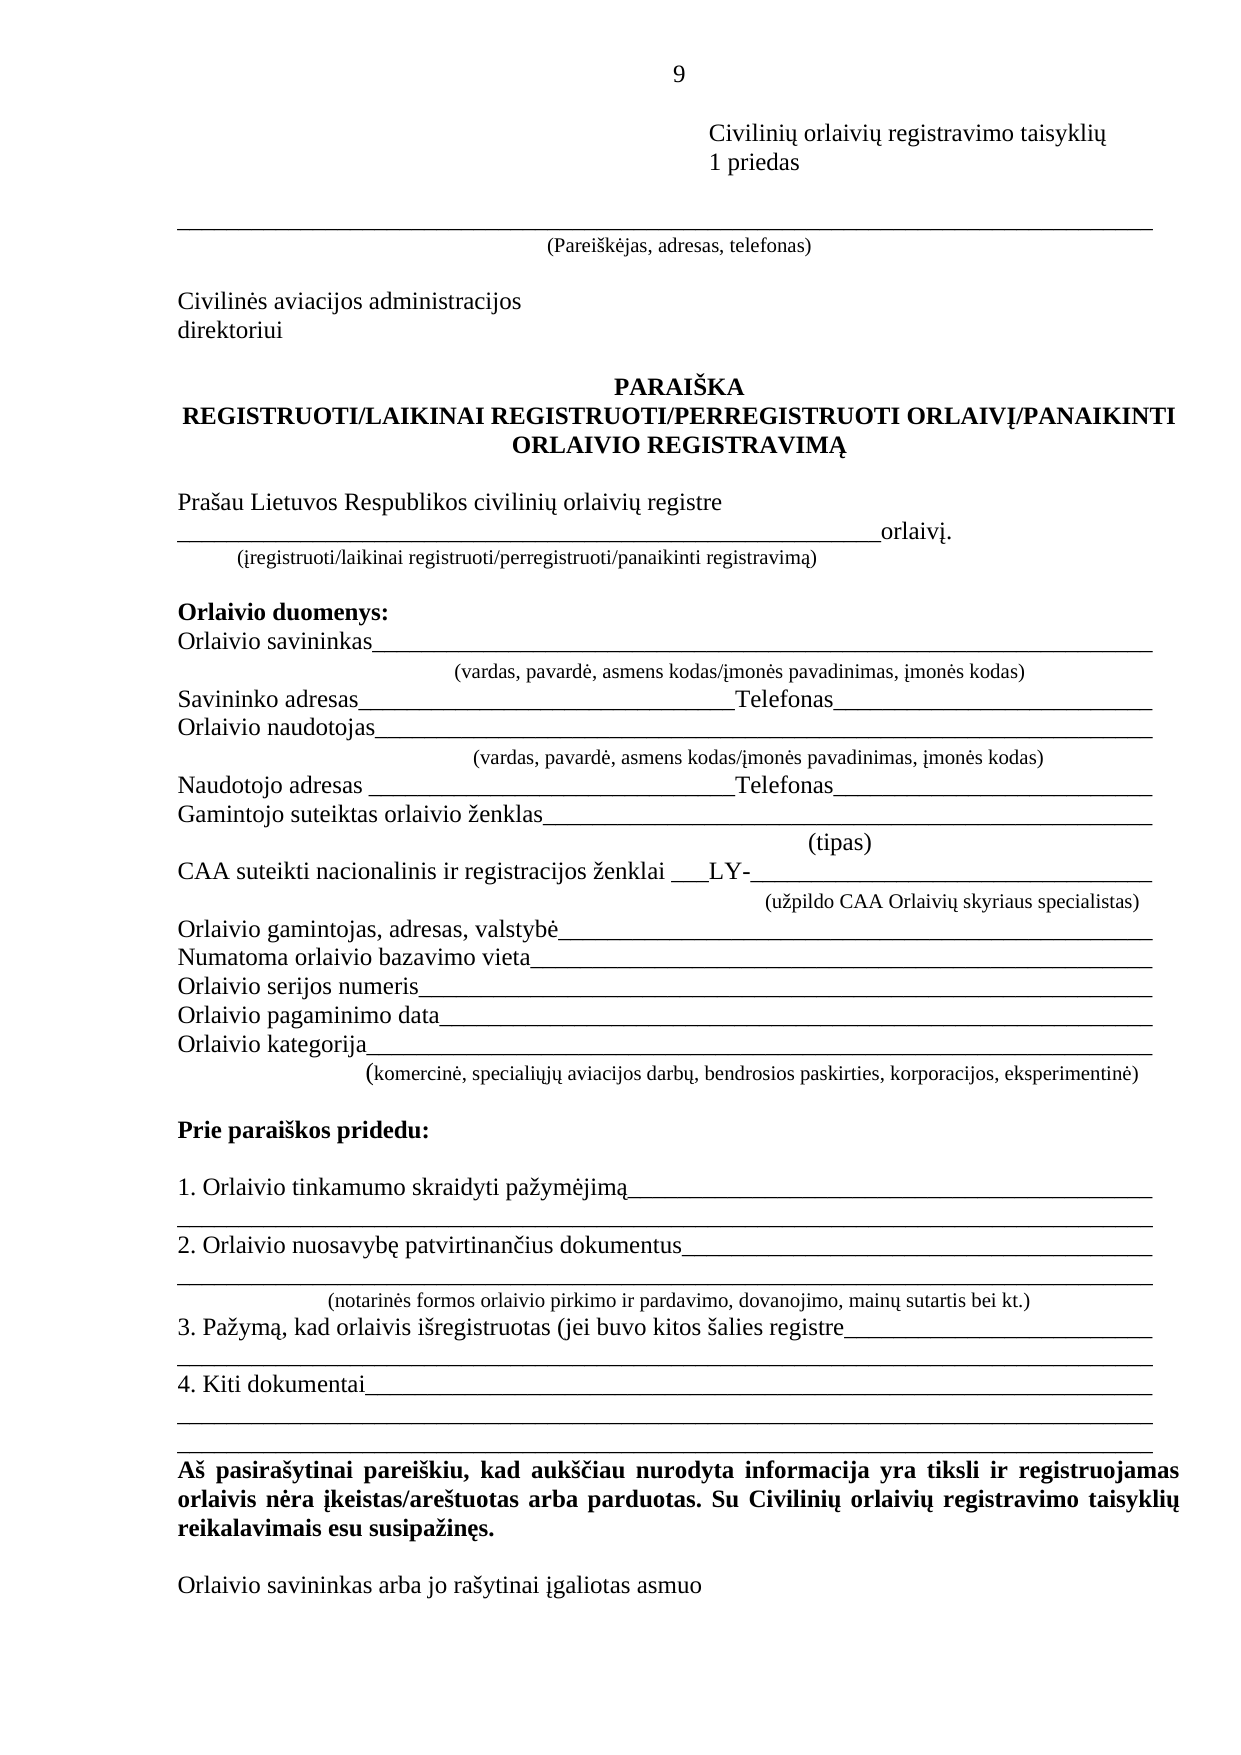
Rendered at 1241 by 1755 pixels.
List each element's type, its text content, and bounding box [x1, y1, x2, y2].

text Civilinių orlaivių registravimo taisyklių [177, 118, 1181, 147]
text Gamintojo suteiktas orlaivio ženklas [177, 799, 1181, 827]
text 4. Kiti dokumentai [177, 1369, 1181, 1398]
text direktoriui [177, 315, 1181, 343]
text CAA suteikti nacionalinis ir registracijos ženklai ___LY- [177, 856, 1181, 885]
text (įregistruoti/laikinai registruoti/perregistruoti/panaikinti registravimą) [177, 545, 1181, 569]
text (tipas) [177, 827, 1181, 856]
text 1 priedas [177, 147, 1181, 176]
text Orlaivio duomenys: [177, 597, 1181, 626]
text (notarinės formos orlaivio pirkimo ir pardavimo, dovanojimo, mainų sutartis bei kt.) [177, 1287, 1181, 1312]
text (komercinė, specialiųjų aviacijos darbų, bendrosios paskirties, korporacijos, eksperimentinė) [177, 1057, 1181, 1086]
text Naudotojo adresas Telefonas [177, 770, 1181, 799]
text (užpildo CAA Orlaivių skyriaus specialistas) [177, 885, 1181, 914]
text Orlaivio gamintojas, adresas, valstybė [177, 914, 1181, 942]
text PARAIŠKA [177, 372, 1181, 401]
text Savininko adresas Telefonas [177, 684, 1181, 712]
text (vardas, pavardė, asmens kodas/įmonės pavadinimas, įmonės kodas) [177, 741, 1181, 770]
text 2. Orlaivio nuosavybę patvirtinančius dokumentus [177, 1230, 1181, 1259]
text 1. Orlaivio tinkamumo skraidyti pažymėjimą [177, 1172, 1181, 1201]
text REGISTRUOTI/LAIKINAI REGISTRUOTI/PERREGISTRUOTI ORLAIVĮ/PANAIKINTI ORLAIVIO REGISTRAVIMĄ [177, 401, 1181, 458]
text Orlaivio pagaminimo data [177, 1000, 1181, 1029]
text Orlaivio savininkas [177, 626, 1181, 655]
text (vardas, pavardė, asmens kodas/įmonės pavadinimas, įmonės kodas) [177, 655, 1181, 684]
text Orlaivio kategorija [177, 1029, 1181, 1057]
text Orlaivio naudotojas [177, 712, 1181, 741]
text Civilinės aviacijos administracijos [177, 286, 1181, 315]
text Aš pasirašytinai pareiškiu, kad aukščiau nurodyta informacija yra tiksli ir registruojamas orlaivis nėra įkeistas/areštuotas arba parduotas. Su Civilinių orlaivių registravimo taisyklių reikalavimais esu susipažinęs. [177, 1455, 1181, 1542]
text (Pareiškėjas, adresas, telefonas) [177, 233, 1181, 257]
text Numatoma orlaivio bazavimo vieta [177, 942, 1181, 971]
text 3. Pažymą, kad orlaivis išregistruotas (jei buvo kitos šalies registre [177, 1312, 1181, 1340]
text orlaivį. [177, 516, 1181, 545]
text Prašau Lietuvos Respublikos civilinių orlaivių registre [177, 487, 1181, 516]
text Orlaivio serijos numeris [177, 971, 1181, 1000]
text Prie paraiškos pridedu: [177, 1115, 1181, 1144]
text Orlaivio savininkas arba jo rašytinai įgaliotas asmuo [177, 1570, 1181, 1599]
